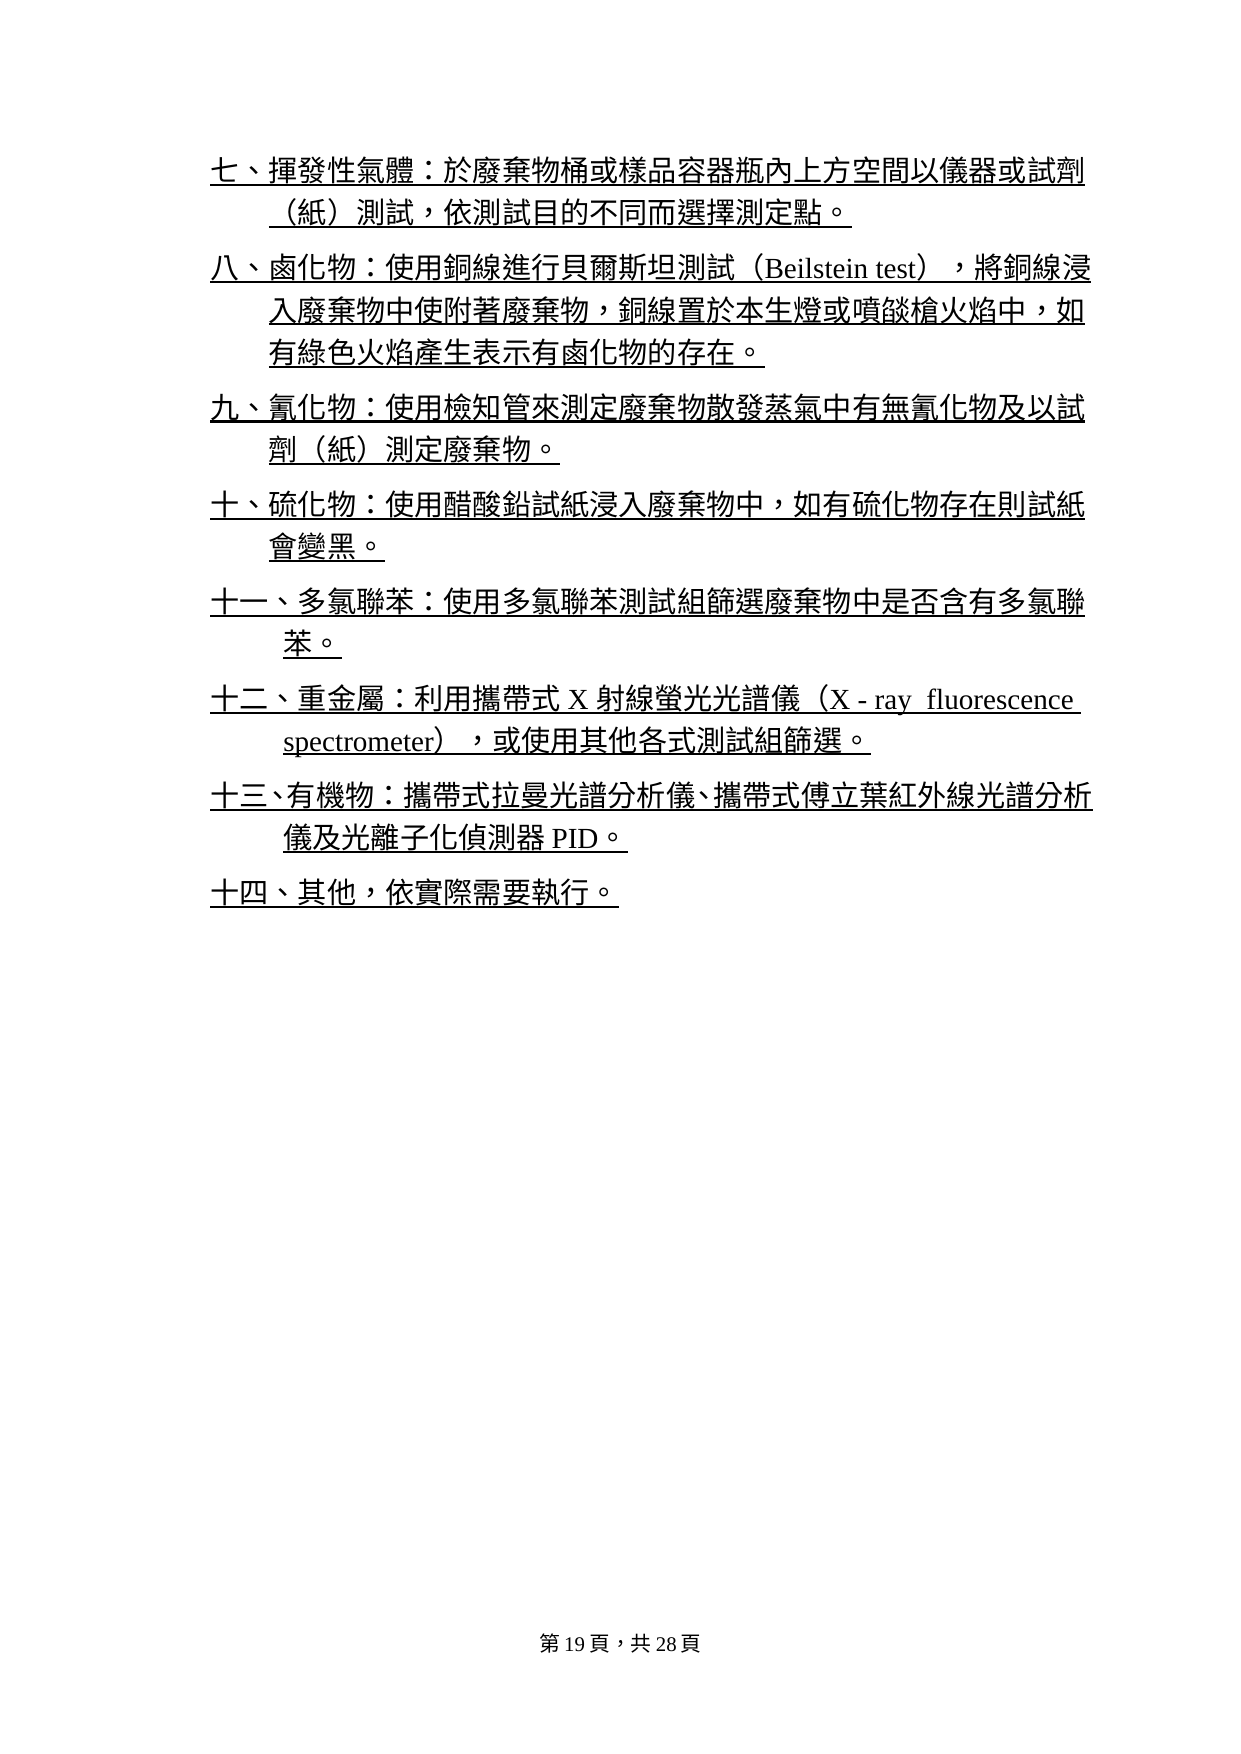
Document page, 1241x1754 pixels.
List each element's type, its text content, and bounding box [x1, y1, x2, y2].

text 十二、重金屬：利用攜帶式 X 射線螢光光譜儀（X - ray fluorescence spectrometer），或使用其他各式測試組篩選。 [210, 675, 1092, 760]
text 九、氰化物：使用檢知管來測定廢棄物散發蒸氣中有無氰化物及以試劑（紙）測定廢棄物。 [210, 384, 1092, 469]
text 十四、其他，依實際需要執行。 [210, 869, 1092, 912]
text 儀及光離子化偵測器PID。 [210, 811, 1092, 857]
text 八、鹵化物：使用銅線進行貝爾斯坦測試（Beilstein test），將銅線浸入廢棄物中使附著廢棄物，銅線置於本生燈或噴燄槍火焰中，如有綠色火焰產生表示有鹵化物的存在。 [210, 245, 1092, 372]
text 十三、有機物：攜帶式拉曼光譜分析儀、攜帶式傅立葉紅外線光譜分析 [210, 772, 1092, 809]
text 七、揮發性氣體：於廢棄物桶或樣品容器瓶內上方空間以儀器或試劑（紙）測試，依測試目的不同而選擇測定點。 [210, 148, 1092, 232]
text 十一、多氯聯苯：使用多氯聯苯測試組篩選廢棄物中是否含有多氯聯苯。 [210, 578, 1092, 663]
text 十、硫化物：使用醋酸鉛試紙浸入廢棄物中，如有硫化物存在則試紙會變黑。 [210, 481, 1092, 566]
